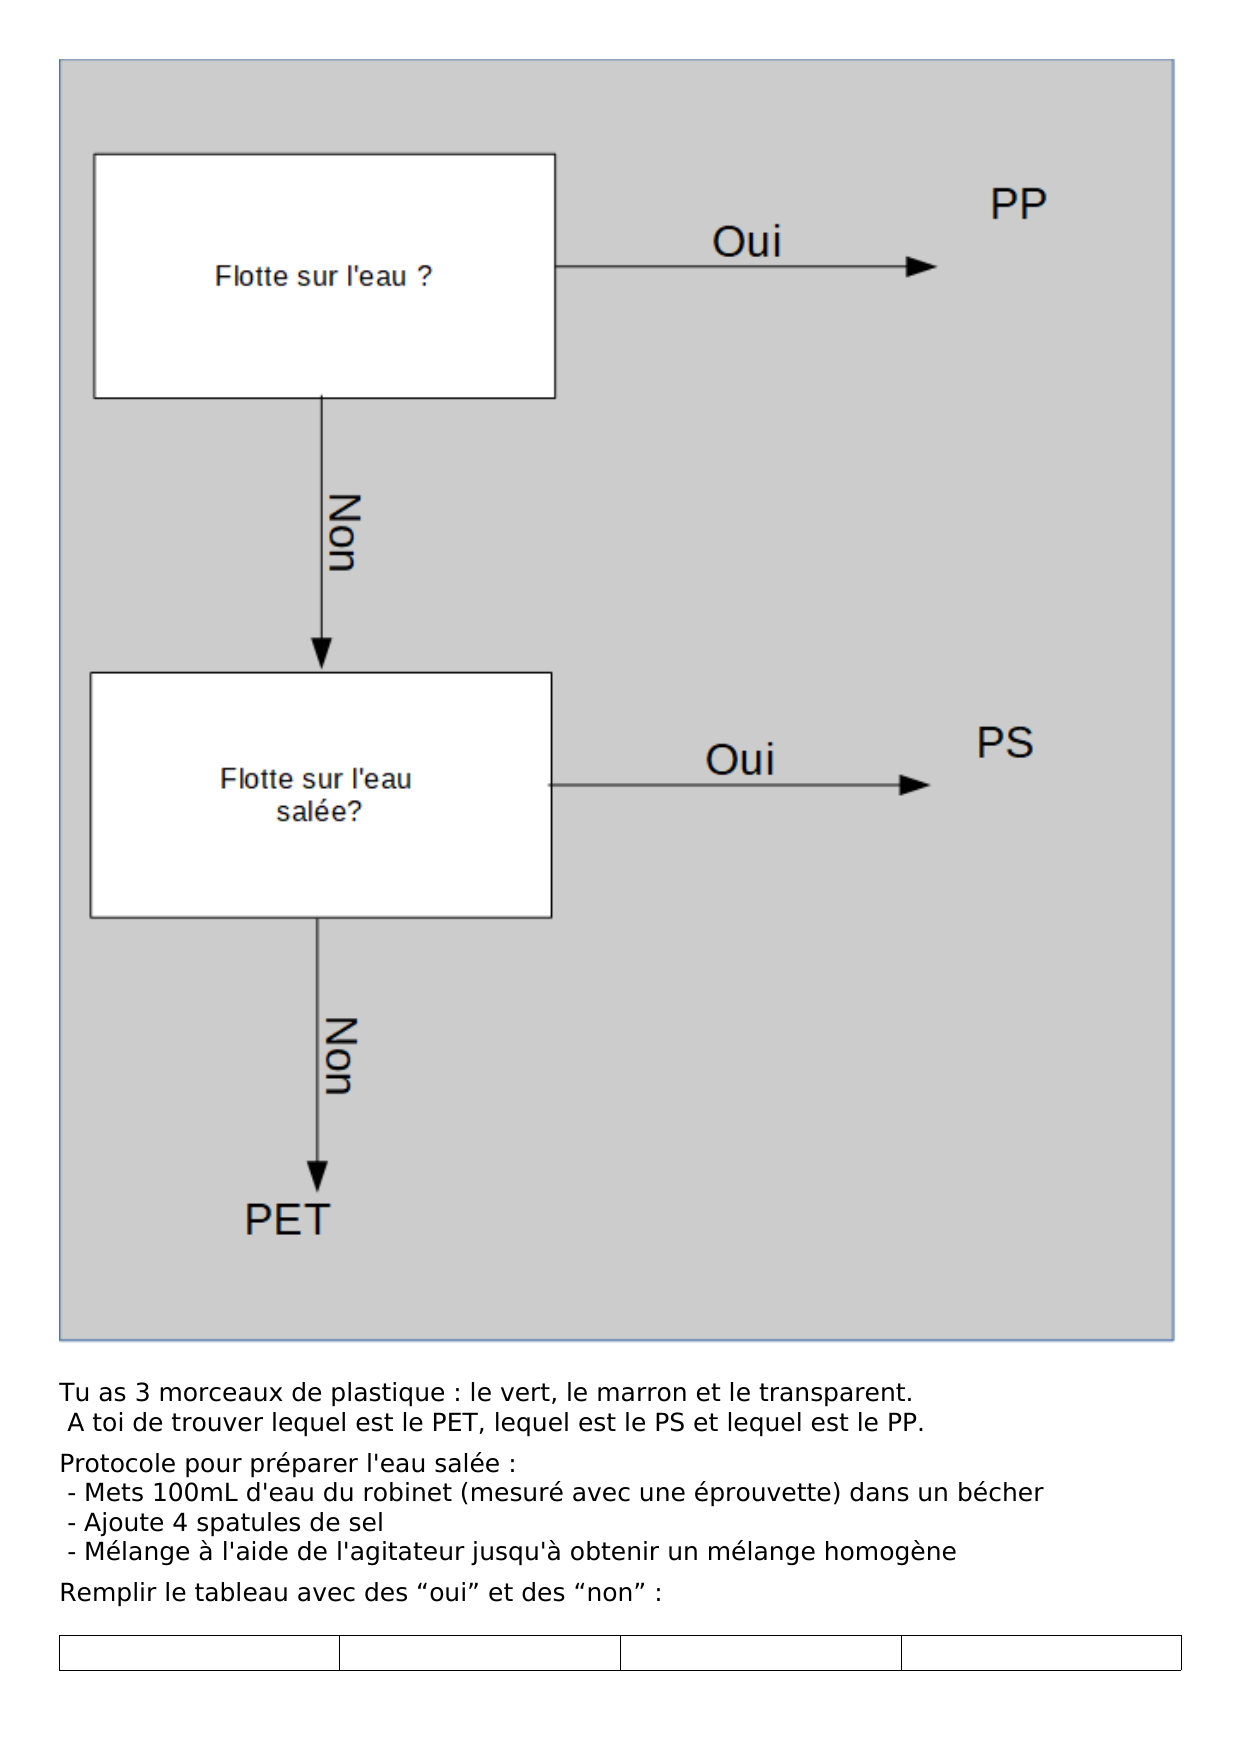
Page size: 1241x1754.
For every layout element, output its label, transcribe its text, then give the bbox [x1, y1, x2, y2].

table_header [60, 1636, 339, 1670]
table_header [340, 1636, 620, 1670]
text Protocole pour préparer l'eau salée : - Mets 100mL d'eau du robinet (mesuré avec une éprouvette) dans un bécher - Ajoute 4 spatules de sel - Mélange à l'aide de l'agitateur jusqu'à obtenir un mélange homogène [59, 1449, 1181, 1566]
text Tu as 3 morceaux de plastique : le vert, le marron et le transparent. A toi de trouver lequel est le PET, lequel est le PS et lequel est le PP. [59, 1379, 1181, 1437]
table_header [902, 1636, 1181, 1670]
table_header [621, 1636, 901, 1670]
picture [59, 59, 1182, 1367]
text Remplir le tableau avec des “oui” et des “non” : [59, 1579, 1181, 1608]
